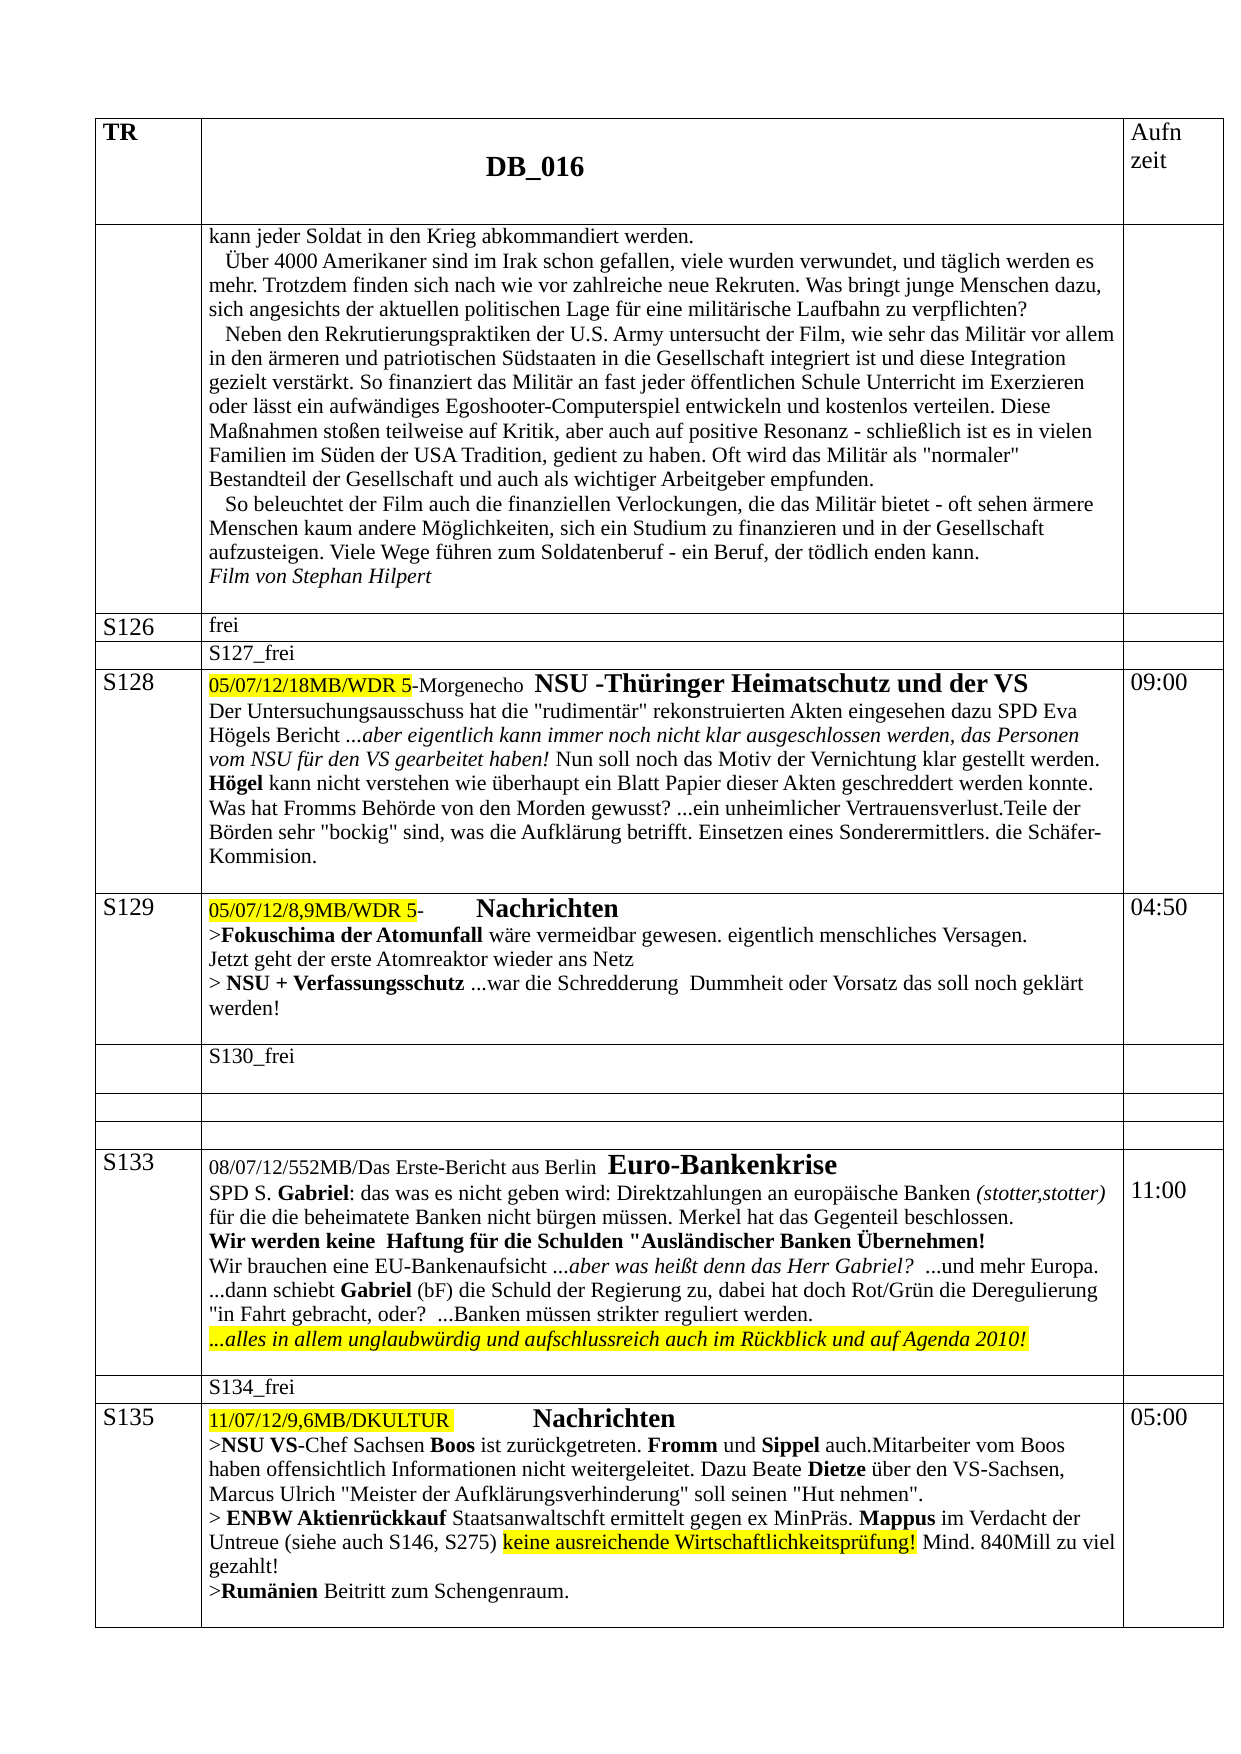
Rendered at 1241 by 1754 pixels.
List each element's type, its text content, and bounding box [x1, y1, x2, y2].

table_cell [202, 1094, 1123, 1121]
table_cell [1124, 225, 1223, 613]
table_cell S126 [96, 614, 201, 641]
table_cell [1124, 614, 1223, 641]
table_cell 08/07/12/552MB/Das Erste-Bericht aus Berlin Euro-Bankenkrise SPD S. Gabriel: das was es nicht geben wird: Direktzahlungen an europäische Banken (stotter,stotter) für die die beheimatete Banken nicht bürgen müssen. Merkel hat das Gegenteil beschlossen. Wir werden keine Haftung für die Schulden "Ausländischer Banken Übernehmen! Wir brauchen eine EU-Bankenaufsicht ...aber was heißt denn das Herr Gabriel? ...und mehr Europa. ...dann schiebt Gabriel (bF) die Schuld der Regierung zu, dabei hat doch Rot/Grün die Deregulierung "in Fahrt gebracht, oder? ...Banken müssen strikter reguliert werden. ...alles in allem unglaubwürdig und aufschlussreich auch im Rückblick und auf Agenda 2010! [202, 1150, 1123, 1375]
table_cell 05/07/12/18MB/WDR 5-Morgenecho NSU -Thüringer Heimatschutz und der VS Der Untersuchungsausschuss hat die "rudimentär" rekonstruierten Akten eingesehen dazu SPD Eva Högels Bericht ...aber eigentlich kann immer noch nicht klar ausgeschlossen werden, das Personen vom NSU für den VS gearbeitet haben! Nun soll noch das Motiv der Vernichtung klar gestellt werden. Högel kann nicht verstehen wie überhaupt ein Blatt Papier dieser Akten geschreddert werden konnte. Was hat Fromms Behörde von den Morden gewusst? ...ein unheimlicher Vertrauensverlust.Teile der Börden sehr "bockig" sind, was die Aufklärung betrifft. Einsetzen eines Sonderermittlers. die Schäfer-Kommision. [202, 670, 1123, 893]
table_cell S129 [96, 894, 201, 1044]
table_cell frei [202, 614, 1123, 641]
table_header TR [96, 119, 201, 224]
table_cell [96, 642, 201, 668]
table_cell S133 [96, 1150, 201, 1375]
table_cell kann jeder Soldat in den Krieg abkommandiert werden. Über 4000 Amerikaner sind im Irak schon gefallen, viele wurden verwundet, und täglich werden es mehr. Trotzdem finden sich nach wie vor zahlreiche neue Rekruten. Was bringt junge Menschen dazu, sich angesichts der aktuellen politischen Lage für eine militärische Laufbahn zu verpflichten? Neben den Rekrutierungspraktiken der U.S. Army untersucht der Film, wie sehr das Militär vor allem in den ärmeren und patriotischen Südstaaten in die Gesellschaft integriert ist und diese Integration gezielt verstärkt. So finanziert das Militär an fast jeder öffentlichen Schule Unterricht im Exerzieren oder lässt ein aufwändiges Egoshooter-Computerspiel entwickeln und kostenlos verteilen. Diese Maßnahmen stoßen teilweise auf Kritik, aber auch auf positive Resonanz - schließlich ist es in vielen Familien im Süden der USA Tradition, gedient zu haben. Oft wird das Militär als "normaler" Bestandteil der Gesellschaft und auch als wichtiger Arbeitgeber empfunden. So beleuchtet der Film auch die finanziellen Verlockungen, die das Militär bietet - oft sehen ärmere Menschen kaum andere Möglichkeiten, sich ein Studium zu finanzieren und in der Gesellschaft aufzusteigen. Viele Wege führen zum Soldatenberuf - ein Beruf, der tödlich enden kann. Film von Stephan Hilpert [202, 225, 1123, 613]
table_header Aufn zeit [1124, 119, 1223, 224]
table_cell S128 [96, 670, 201, 893]
table_cell 11:00 [1124, 1150, 1223, 1375]
table_cell [96, 1045, 201, 1093]
table_cell [96, 1094, 201, 1121]
table_cell S135 [96, 1404, 201, 1627]
table_cell [1124, 1122, 1223, 1148]
table_cell 11/07/12/9,6MB/DKULTUR Nachrichten >NSU VS-Chef Sachsen Boos ist zurückgetreten. Fromm und Sippel auch.Mitarbeiter vom Boos haben offensichtlich Informationen nicht weitergeleitet. Dazu Beate Dietze über den VS-Sachsen, Marcus Ulrich "Meister der Aufklärungsverhinderung" soll seinen "Hut nehmen". > ENBW Aktienrückkauf Staatsanwaltschft ermittelt gegen ex MinPräs. Mappus im Verdacht der Untreue (siehe auch S146, S275) keine ausreichende Wirtschaftlichkeitsprüfung! Mind. 840Mill zu viel gezahlt! >Rumänien Beitritt zum Schengenraum. [202, 1404, 1123, 1627]
table_cell S127_frei [202, 642, 1123, 668]
table_cell [96, 225, 201, 613]
table_header DB_016 [202, 119, 1123, 224]
table_cell 04:50 [1124, 894, 1223, 1044]
table_cell [96, 1376, 201, 1403]
table_cell [96, 1122, 201, 1148]
table_cell [1124, 1094, 1223, 1121]
table_cell S130_frei [202, 1045, 1123, 1093]
table_cell [1124, 642, 1223, 668]
table_cell [1124, 1045, 1223, 1093]
table_cell 09:00 [1124, 670, 1223, 893]
table_cell 05:00 [1124, 1404, 1223, 1627]
table_cell S134_frei [202, 1376, 1123, 1403]
table_cell [1124, 1376, 1223, 1403]
table_cell [202, 1122, 1123, 1148]
table_cell 05/07/12/8,9MB/WDR 5- Nachrichten >Fokuschima der Atomunfall wäre vermeidbar gewesen. eigentlich menschliches Versagen. Jetzt geht der erste Atomreaktor wieder ans Netz > NSU + Verfassungsschutz ...war die Schredderung Dummheit oder Vorsatz das soll noch geklärt werden! [202, 894, 1123, 1044]
